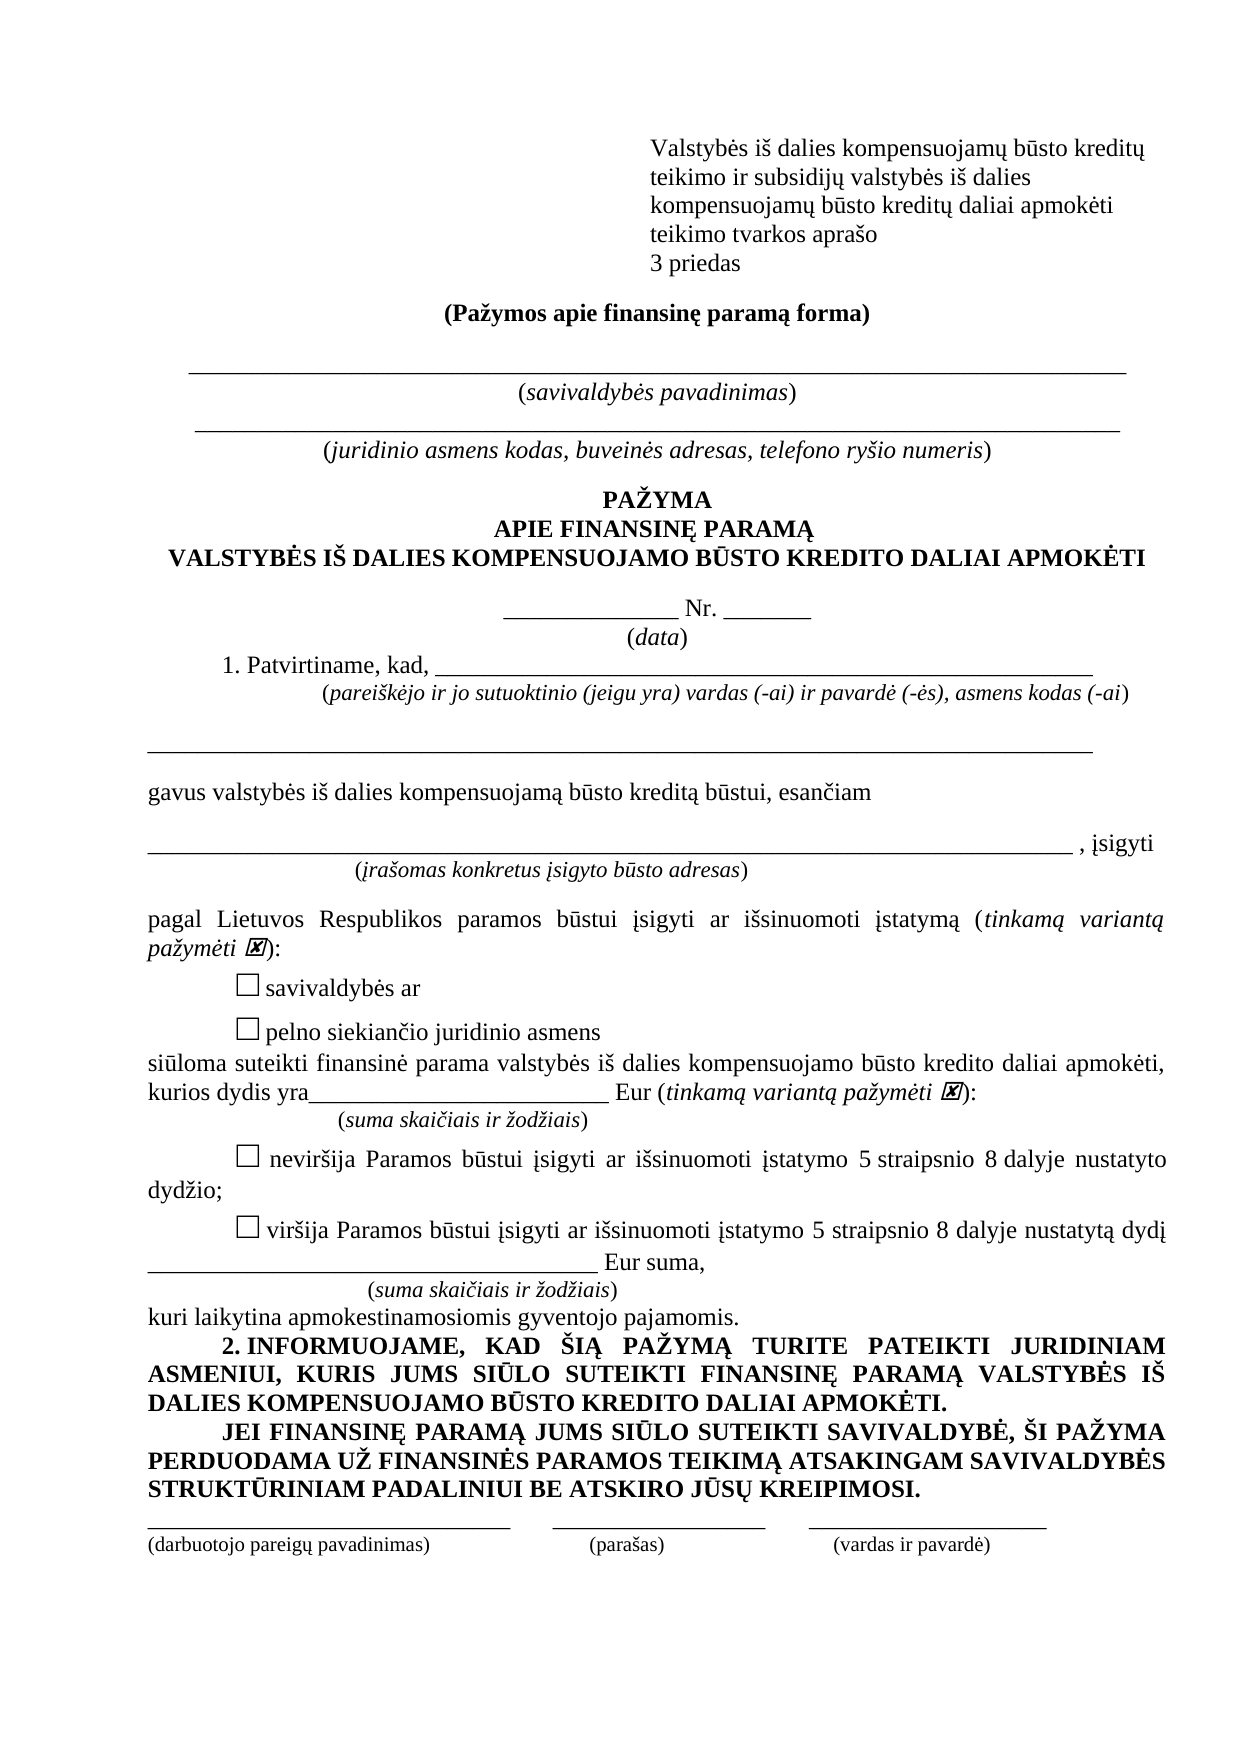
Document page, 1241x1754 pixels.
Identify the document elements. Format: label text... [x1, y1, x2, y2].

text □ savivaldybės ar [148, 962, 1167, 1005]
text APIE FINANSINĘ PARAMĄ [148, 514, 1167, 543]
text (darbuotojo pareigų pavadinimas) (parašas) (vardas ir pavardė) [148, 1532, 1167, 1556]
text siūloma suteikti finansinė parama valstybės iš dalies kompensuojamo būsto kredito daliai apmokėti, kurios dydis yra________________________ Eur (tinkamą variantą pažymėti ): [148, 1048, 1167, 1106]
text 2. INFORMUOJAME, KAD ŠIĄ PAŽYMĄ TURITE PATEIKTI JURIDINIAM ASMENIUI, KURIS JUMS SIŪLO SUTEIKTI FINANSINĘ PARAMĄ VALSTYBĖS IŠ DALIES KOMPENSUOJAMO BŪSTO KREDITO DALIAI APMOKĖTI. [148, 1331, 1167, 1417]
text (suma skaičiais ir žodžiais) [148, 1106, 1167, 1132]
text __________________________________________________________________________ , įsigyti [148, 828, 1167, 856]
text kuri laikytina apmokestinamosiomis gyventojo pajamomis. [148, 1302, 1167, 1331]
text JEI FINANSINĘ PARAMĄ JUMS SIŪLO SUTEIKTI SAVIVALDYBĖ, ŠI PAŽYMA PERDUODAMA UŽ FINANSINĖS PARAMOS TEIKIMĄ ATSAKINGAM SAVIVALDYBĖS STRUKTŪRINIAM PADALINIUI BE ATSKIRO JŪSŲ KREIPIMOSI. [148, 1417, 1167, 1503]
text Valstybės iš dalies kompensuojamų būsto kreditų teikimo ir subsidijų valstybės iš dalies kompensuojamų būsto kreditų daliai apmokėti teikimo tvarkos aprašo [650, 133, 1167, 248]
text (data) [148, 622, 1167, 650]
text (Pažymos apie finansinę paramą forma) [148, 298, 1167, 327]
text □ neviršija Paramos būstui įsigyti ar išsinuomoti įstatymo 5 straipsnio 8 dalyje nustatyto dydžio; [148, 1132, 1167, 1204]
text VALSTYBĖS IŠ DALIES KOMPENSUOJAMO BŪSTO KREDITO DALIAI APMOKĖTI [148, 543, 1167, 571]
text __________________________________________________________________________ [148, 406, 1167, 435]
text ______________ Nr. _______ [148, 593, 1167, 622]
text _____________________________ _________________ ___________________ [148, 1503, 1167, 1532]
text □ pelno siekiančio juridinio asmens [148, 1005, 1167, 1048]
text 3 priedas [650, 248, 1167, 277]
text 1. Patvirtiname, kad, [148, 650, 1167, 679]
text (savivaldybės pavadinimas) [148, 377, 1167, 406]
text (suma skaičiais ir žodžiais) [148, 1276, 1167, 1302]
text gavus valstybės iš dalies kompensuojamą būsto kreditą būstui, esančiam [148, 777, 1167, 806]
text (pareiškėjo ir jo sutuoktinio (jeigu yra) vardas (-ai) ir pavardė (-ės), asmens kodas (-ai) [148, 679, 1167, 706]
text (juridinio asmens kodas, buveinės adresas, telefono ryšio numeris) [148, 435, 1167, 463]
text PAŽYMA [148, 485, 1167, 514]
text (įrašomas konkretus įsigyto būsto adresas) [148, 856, 1167, 883]
text ___________________________________________________________________________ [148, 348, 1167, 377]
text □ viršija Paramos būstui įsigyti ar išsinuomoti įstatymo 5 straipsnio 8 dalyje nustatytą dydį ____________________________________ Eur suma, [148, 1204, 1167, 1276]
text pagal Lietuvos Respublikos paramos būstui įsigyti ar išsinuomoti įstatymą (tinkamą variantą pažymėti ): [148, 904, 1167, 962]
